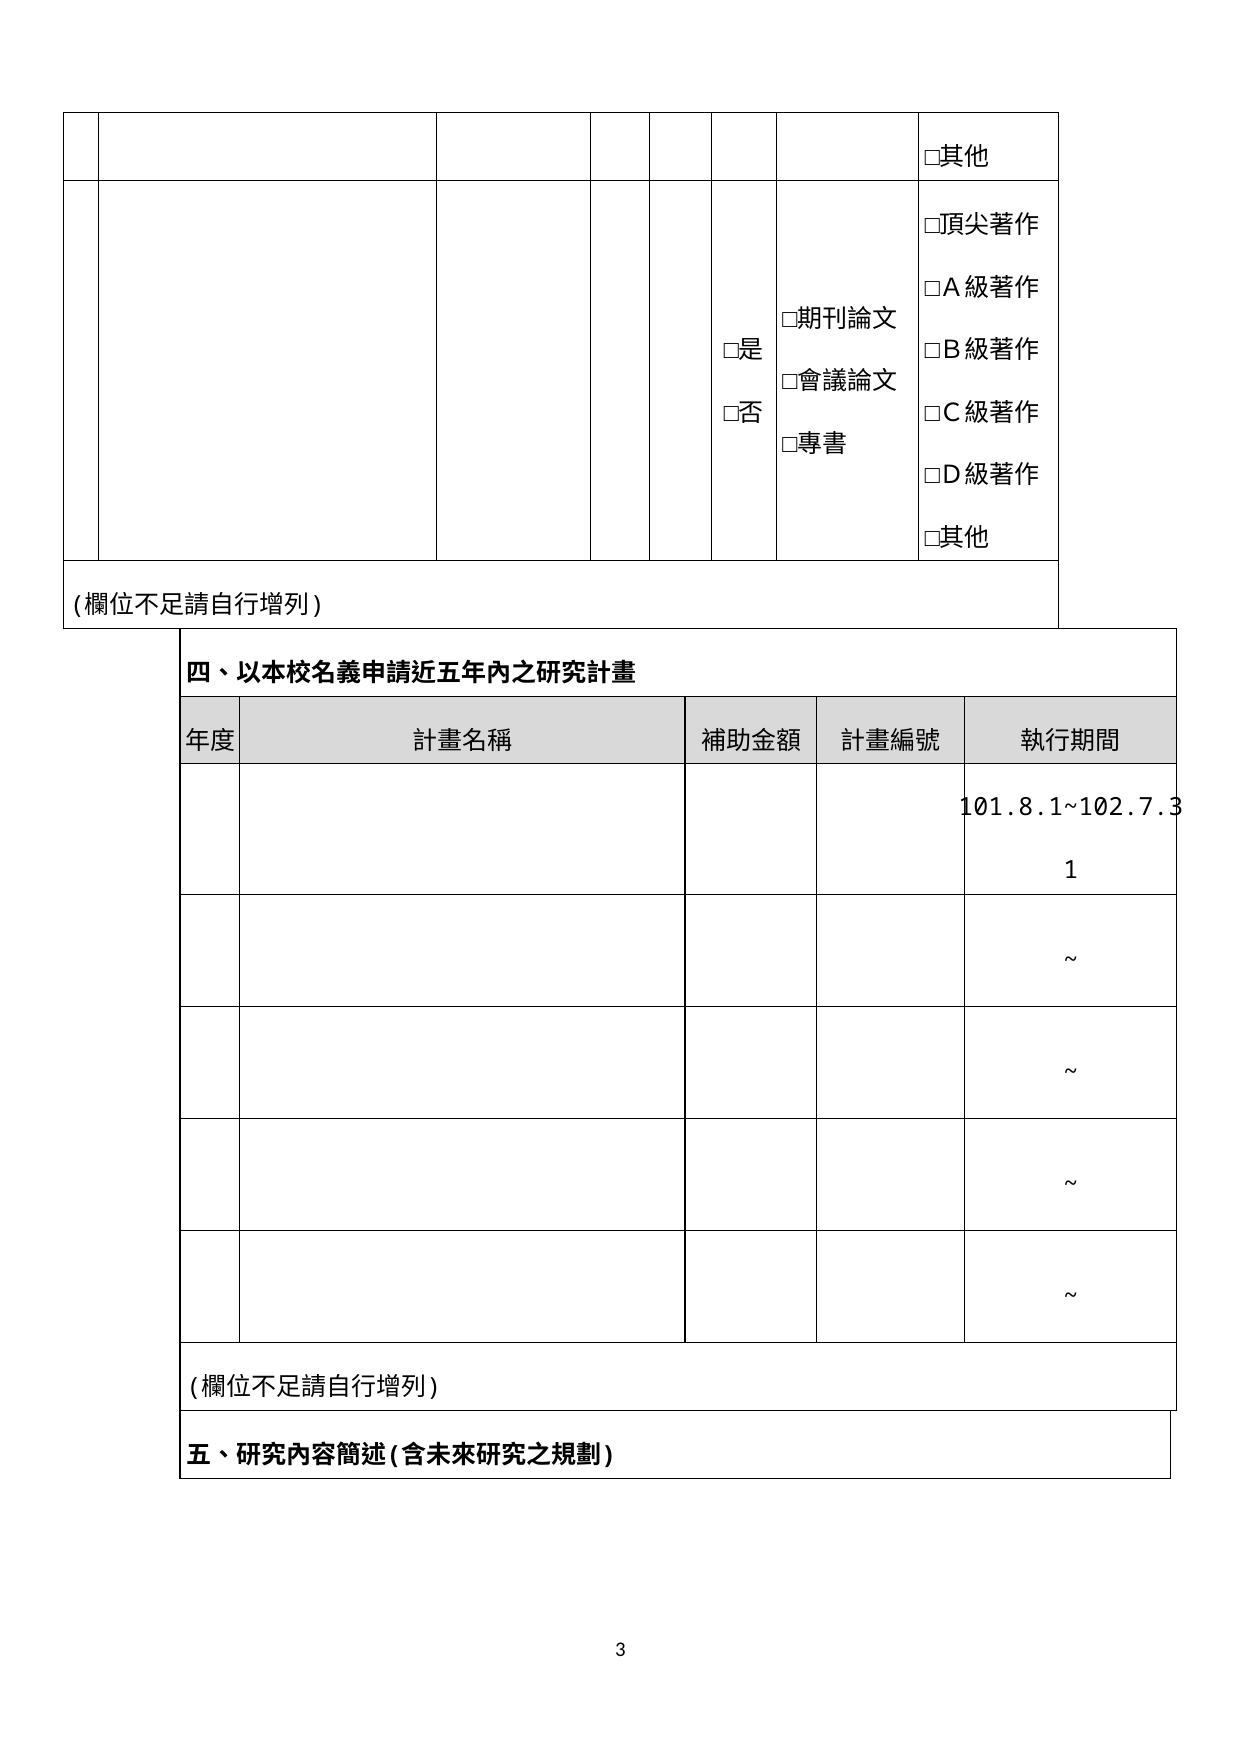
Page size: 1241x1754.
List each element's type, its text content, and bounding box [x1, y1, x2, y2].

table_cell [64, 181, 98, 560]
table_cell [175, 894, 179, 1006]
table_cell 計畫編號 [817, 697, 964, 763]
table_cell [817, 764, 964, 893]
table_cell ~ [965, 1231, 1176, 1342]
table_cell [124, 629, 175, 696]
table_cell [175, 629, 179, 696]
table_cell [64, 1410, 98, 1478]
table_cell [99, 113, 436, 180]
table_cell [817, 1007, 964, 1118]
table_cell [650, 113, 711, 180]
table_cell [1059, 112, 1105, 180]
table_cell [124, 1118, 175, 1230]
table_cell 四、以本校名義申請近五年內之研究計畫 [181, 629, 1176, 696]
table_cell □頂尖著作 □Ａ級著作 □Ｂ級著作 □Ｃ級著作 □Ｄ級著作 □其他 [919, 181, 1058, 560]
table_cell [99, 1118, 123, 1230]
table_cell [99, 181, 436, 560]
table_cell [240, 895, 684, 1006]
table_cell [240, 1119, 684, 1230]
table_cell [817, 1119, 964, 1230]
table_cell [1170, 560, 1177, 628]
table_cell [181, 764, 239, 893]
table_cell [124, 1006, 175, 1118]
table_cell [124, 1410, 175, 1478]
table_cell [1059, 560, 1105, 628]
table_cell [181, 895, 239, 1006]
table_cell [1059, 180, 1105, 560]
table_cell [64, 113, 98, 180]
table_cell [64, 629, 98, 696]
table_cell □期刊論文 □會議論文 □專書 [777, 181, 918, 560]
table_cell [124, 696, 175, 763]
table_cell [437, 181, 590, 560]
table_cell [99, 894, 123, 1006]
table_cell [712, 113, 776, 180]
table_cell 執行期間 [965, 697, 1176, 763]
table_cell [124, 894, 175, 1006]
table_cell [240, 764, 684, 893]
table_cell [175, 1410, 179, 1478]
table_cell [64, 696, 98, 763]
table_cell [1105, 112, 1119, 180]
table_cell □其他 [919, 113, 1058, 180]
table_cell [1105, 180, 1119, 560]
table_cell [437, 113, 590, 180]
table_cell [99, 1410, 123, 1478]
table_cell ~ [965, 1119, 1176, 1230]
table_cell ~ [965, 895, 1176, 1006]
table_cell 年度 [181, 697, 239, 763]
table_cell [99, 1342, 123, 1410]
table_cell [777, 113, 918, 180]
table_cell [817, 895, 964, 1006]
table_cell [175, 1342, 179, 1410]
table_cell [686, 1007, 816, 1118]
table_cell [64, 1342, 98, 1410]
table_cell ~ [965, 1007, 1176, 1118]
table_cell [1119, 560, 1170, 628]
table_cell [240, 1007, 684, 1118]
table_cell [175, 1118, 179, 1230]
table_cell [1170, 180, 1177, 560]
table_cell [175, 763, 179, 893]
table_cell [99, 696, 123, 763]
table_cell 補助金額 [686, 697, 816, 763]
table_cell [181, 1007, 239, 1118]
table_cell [64, 1118, 98, 1230]
table_cell [64, 1230, 98, 1342]
table_cell [591, 181, 649, 560]
table_cell [64, 763, 98, 893]
table_cell [99, 763, 123, 893]
table_cell [64, 894, 98, 1006]
table_cell [1119, 112, 1170, 180]
table_cell 計畫名稱 [240, 697, 684, 763]
table_cell [124, 1342, 175, 1410]
table_cell [99, 1230, 123, 1342]
table_cell [64, 1006, 98, 1118]
table_cell [1105, 560, 1119, 628]
table_cell 五、研究內容簡述(含未來研究之規劃) [181, 1411, 1170, 1478]
table_cell 101.8.1~102.7.31 [965, 764, 1176, 893]
table_cell [686, 1231, 816, 1342]
table_cell [99, 1006, 123, 1118]
table_cell [175, 1230, 179, 1342]
table_cell [591, 113, 649, 180]
table_cell [686, 1119, 816, 1230]
table_cell [99, 629, 123, 696]
table_cell [240, 1231, 684, 1342]
table_cell [181, 1231, 239, 1342]
table_cell [181, 1119, 239, 1230]
table_cell [175, 696, 179, 763]
table_cell (欄位不足請自行增列) [181, 1343, 1176, 1410]
table_cell [686, 764, 816, 893]
table_cell [686, 895, 816, 1006]
table_cell [124, 1230, 175, 1342]
table_cell [650, 181, 711, 560]
table_cell [124, 763, 175, 893]
table_cell [1170, 112, 1177, 180]
table_cell [1171, 1411, 1177, 1478]
table_cell [1119, 180, 1170, 560]
table_cell [817, 1231, 964, 1342]
table_cell [175, 1006, 179, 1118]
table_cell □是 □否 [712, 181, 776, 560]
table_cell (欄位不足請自行增列) [64, 561, 1058, 628]
